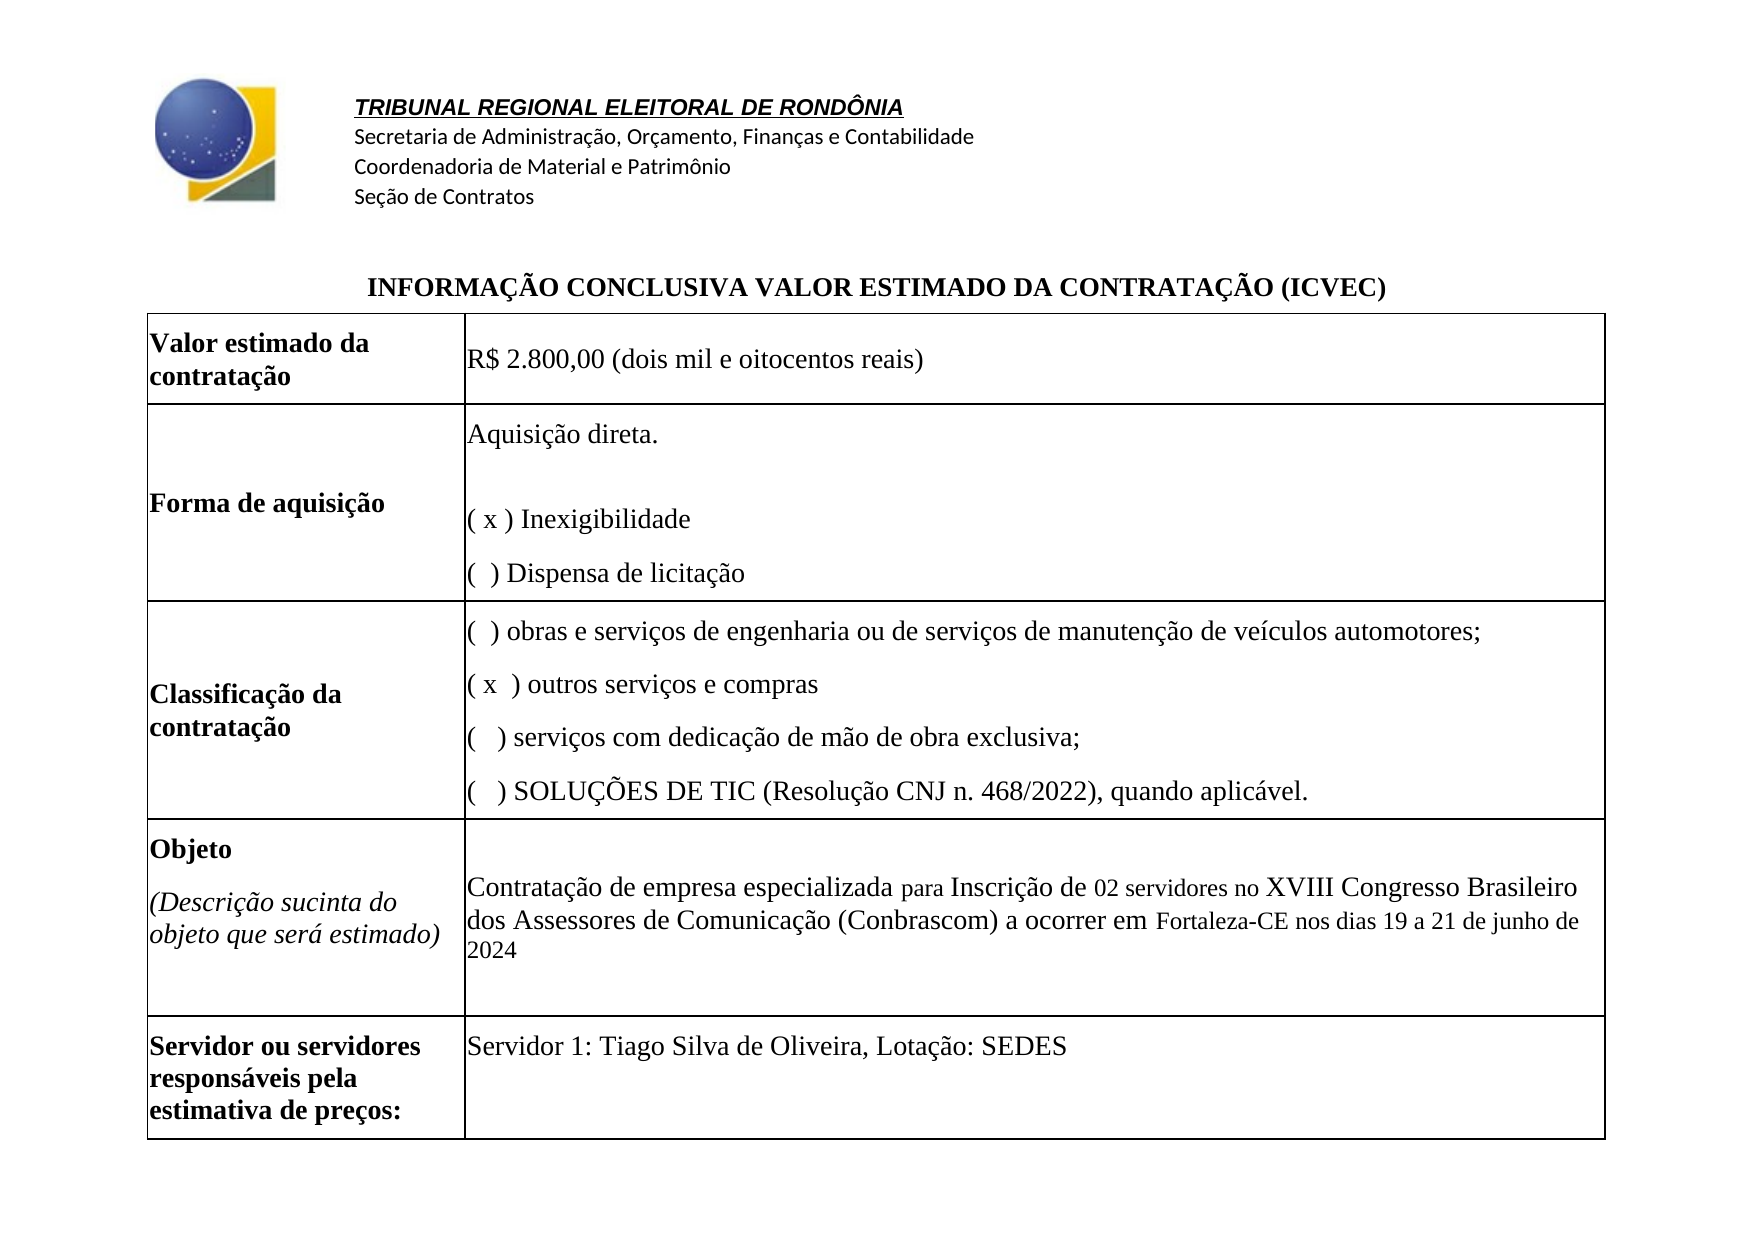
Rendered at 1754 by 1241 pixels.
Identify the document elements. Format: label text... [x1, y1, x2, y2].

table_cell ( ) obras e serviços de engenharia ou de serviços de manutenção de veículos automotores; ( x ) outros serviços e compras ( ) serviços com dedicação de mão de obra exclusiva; ( ) SOLUÇÕES DE TIC (Resolução CNJ n. 468/2022), quando aplicável. [466, 602, 1604, 818]
table_cell Classificação da contratação [148, 602, 464, 818]
table_cell Aquisição direta. ( x ) Inexigibilidade ( ) Dispensa de licitação [466, 405, 1604, 600]
text INFORMAÇÃO CONCLUSIVA VALOR ESTIMADO DA CONTRATAÇÃO (ICVEC) [148, 271, 1606, 302]
table_cell Forma de aquisição [148, 405, 464, 600]
table_header R$ 2.800,00 (dois mil e oitocentos reais) [466, 314, 1604, 403]
table_header Valor estimado da contratação [148, 314, 464, 403]
table_cell Servidor 1: Tiago Silva de Oliveira, Lotação: SEDES [466, 1017, 1604, 1138]
table_cell Objeto (Descrição sucinta do objeto que será estimado) [148, 820, 464, 1015]
table_cell Servidor ou servidores responsáveis pela estimativa de preços: [148, 1017, 464, 1138]
table_cell Contratação de empresa especializada para Inscrição de 02 servidores no XVIII Congresso Brasileiro dos Assessores de Comunicação (Conbrascom) a ocorrer em Fortaleza-CE nos dias 19 a 21 de junho de 2024 [466, 820, 1604, 1015]
